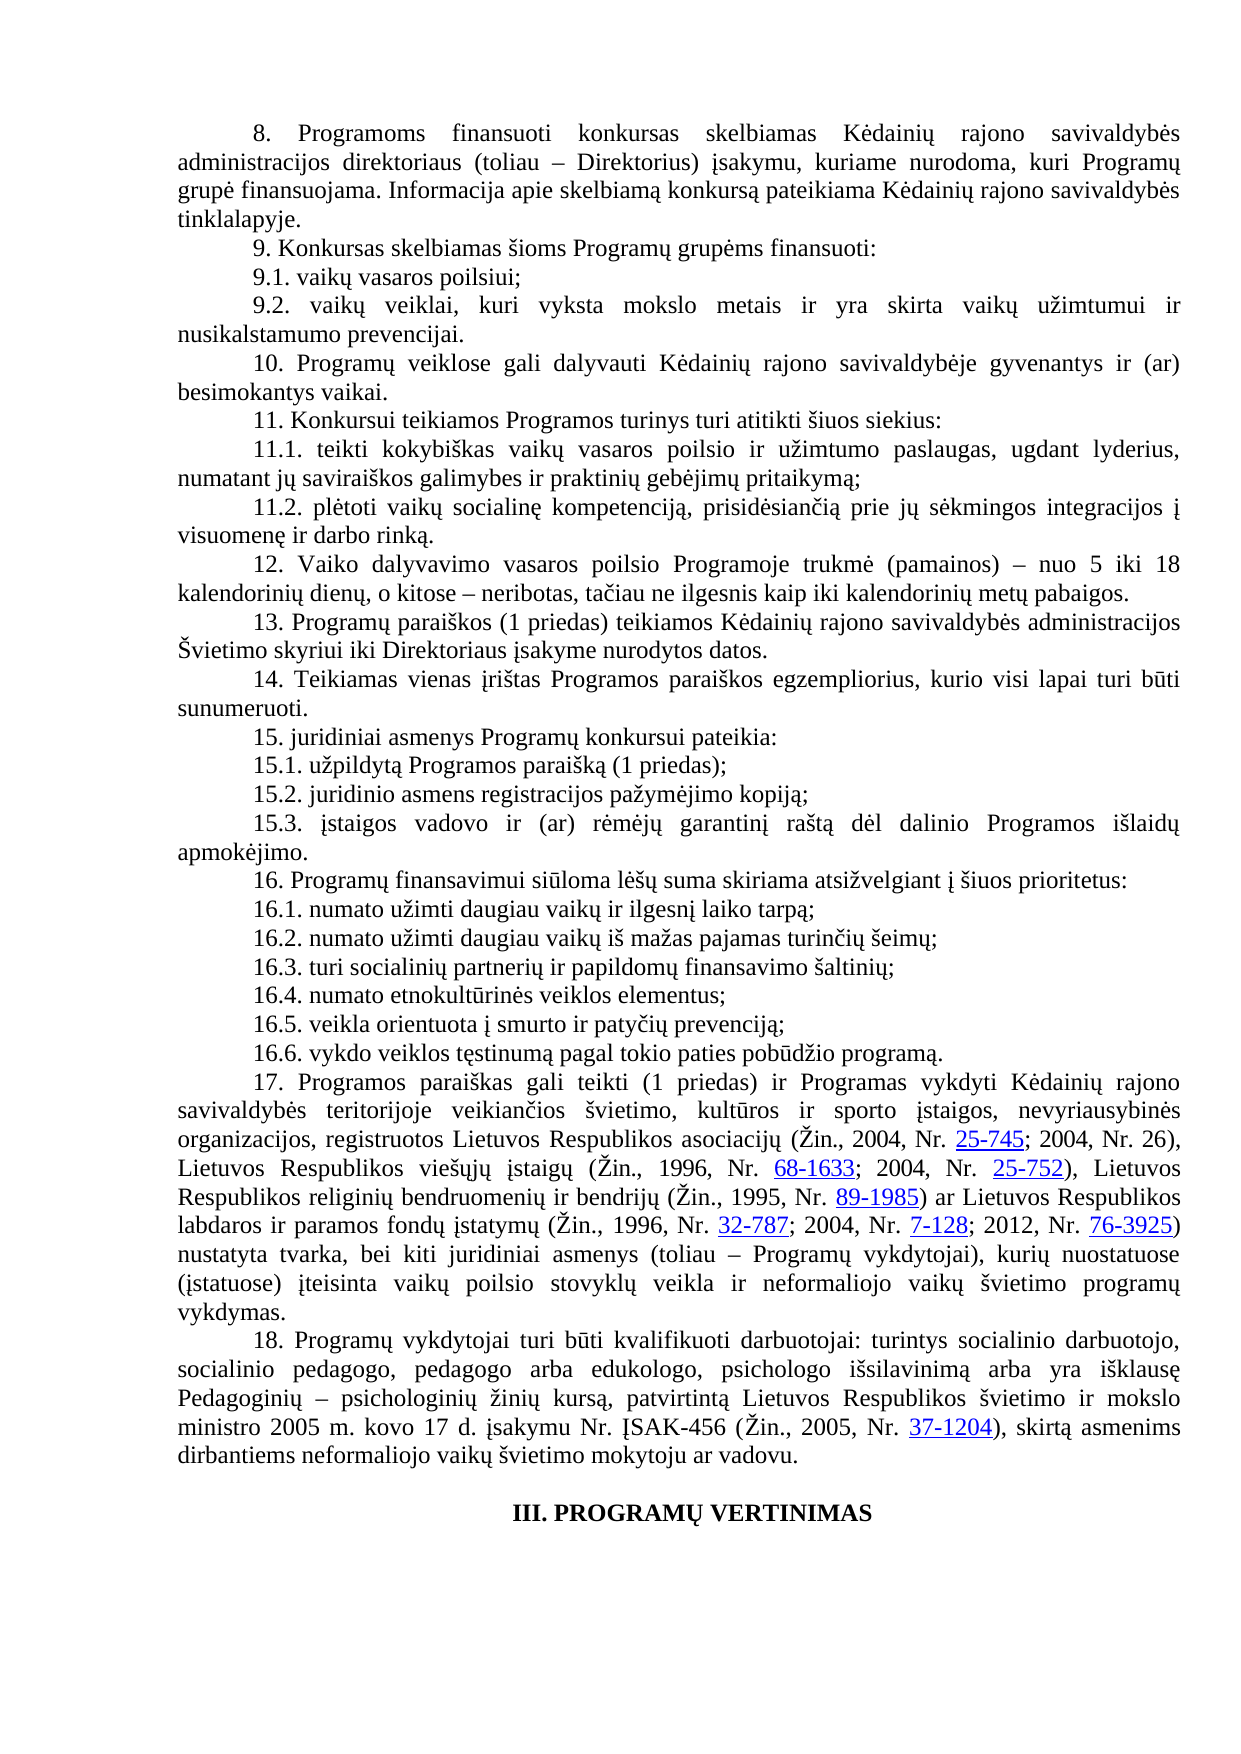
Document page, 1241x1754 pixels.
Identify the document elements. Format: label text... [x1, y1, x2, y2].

text 11.2. plėtoti vaikų socialinę kompetenciją, prisidėsiančią prie jų sėkmingos integracijos į visuomenę ir darbo rinką. [177, 492, 1181, 549]
text 12. Vaiko dalyvavimo vasaros poilsio Programoje trukmė (pamainos) – nuo 5 iki 18 kalendorinių dienų, o kitose – neribotas, tačiau ne ilgesnis kaip iki kalendorinių metų pabaigos. [177, 549, 1181, 607]
text III. PROGRAMŲ VERTINIMAS [177, 1498, 1181, 1527]
text 9.2. vaikų veiklai, kuri vyksta mokslo metais ir yra skirta vaikų užimtumui ir nusikalstamumo prevencijai. [177, 291, 1181, 348]
text 15.2. juridinio asmens registracijos pažymėjimo kopiją; [177, 779, 1181, 808]
text 9.1. vaikų vasaros poilsiui; [177, 262, 1181, 291]
text 14. Teikiamas vienas įrištas Programos paraiškos egzempliorius, kurio visi lapai turi būti sunumeruoti. [177, 664, 1181, 722]
text 15.1. užpildytą Programos paraišką (1 priedas); [177, 751, 1181, 779]
text 16.3. turi socialinių partnerių ir papildomų finansavimo šaltinių; [177, 952, 1181, 981]
text 16.5. veikla orientuota į smurto ir patyčių prevenciją; [177, 1009, 1181, 1038]
text 10. Programų veiklose gali dalyvauti Kėdainių rajono savivaldybėje gyvenantys ir (ar) besimokantys vaikai. [177, 348, 1181, 406]
text 13. Programų paraiškos (1 priedas) teikiamos Kėdainių rajono savivaldybės administracijos Švietimo skyriui iki Direktoriaus įsakyme nurodytos datos. [177, 607, 1181, 664]
text 11. Konkursui teikiamos Programos turinys turi atitikti šiuos siekius: [177, 406, 1181, 434]
text 9. Konkursas skelbiamas šioms Programų grupėms finansuoti: [177, 233, 1181, 262]
text 15. juridiniai asmenys Programų konkursui pateikia: [177, 722, 1181, 751]
text 16. Programų finansavimui siūloma lėšų suma skiriama atsižvelgiant į šiuos prioritetus: [177, 866, 1181, 894]
text 16.1. numato užimti daugiau vaikų ir ilgesnį laiko tarpą; [177, 894, 1181, 923]
text 8. Programoms finansuoti konkursas skelbiamas Kėdainių rajono savivaldybės administracijos direktoriaus (toliau – Direktorius) įsakymu, kuriame nurodoma, kuri Programų grupė finansuojama. Informacija apie skelbiamą konkursą pateikiama Kėdainių rajono savivaldybės tinklalapyje. [177, 118, 1181, 233]
text 15.3. įstaigos vadovo ir (ar) rėmėjų garantinį raštą dėl dalinio Programos išlaidų apmokėjimo. [177, 808, 1181, 866]
text 16.2. numato užimti daugiau vaikų iš mažas pajamas turinčių šeimų; [177, 923, 1181, 952]
text 16.4. numato etnokultūrinės veiklos elementus; [177, 981, 1181, 1009]
text 16.6. vykdo veiklos tęstinumą pagal tokio paties pobūdžio programą. [177, 1038, 1181, 1067]
text 18. Programų vykdytojai turi būti kvalifikuoti darbuotojai: turintys socialinio darbuotojo, socialinio pedagogo, pedagogo arba edukologo, psichologo išsilavinimą arba yra išklausę Pedagoginių – psichologinių žinių kursą, patvirtintą Lietuvos Respublikos švietimo ir mokslo ministro 2005 m. kovo 17 d. įsakymu Nr. ĮSAK-456 (Žin., 2005, Nr. 37-1204), skirtą asmenims dirbantiems neformaliojo vaikų švietimo mokytoju ar vadovu. [177, 1326, 1181, 1469]
text 11.1. teikti kokybiškas vaikų vasaros poilsio ir užimtumo paslaugas, ugdant lyderius, numatant jų saviraiškos galimybes ir praktinių gebėjimų pritaikymą; [177, 434, 1181, 492]
text 17. Programos paraiškas gali teikti (1 priedas) ir Programas vykdyti Kėdainių rajono savivaldybės teritorijoje veikiančios švietimo, kultūros ir sporto įstaigos, nevyriausybinės organizacijos, registruotos Lietuvos Respublikos asociacijų (Žin., 2004, Nr. 25-745; 2004, Nr. 26), Lietuvos Respublikos viešųjų įstaigų (Žin., 1996, Nr. 68-1633; 2004, Nr. 25-752), Lietuvos Respublikos religinių bendruomenių ir bendrijų (Žin., 1995, Nr. 89-1985) ar Lietuvos Respublikos labdaros ir paramos fondų įstatymų (Žin., 1996, Nr. 32-787; 2004, Nr. 7-128; 2012, Nr. 76-3925) nustatyta tvarka, bei kiti juridiniai asmenys (toliau – Programų vykdytojai), kurių nuostatuose (įstatuose) įteisinta vaikų poilsio stovyklų veikla ir neformaliojo vaikų švietimo programų vykdymas. [177, 1067, 1181, 1326]
